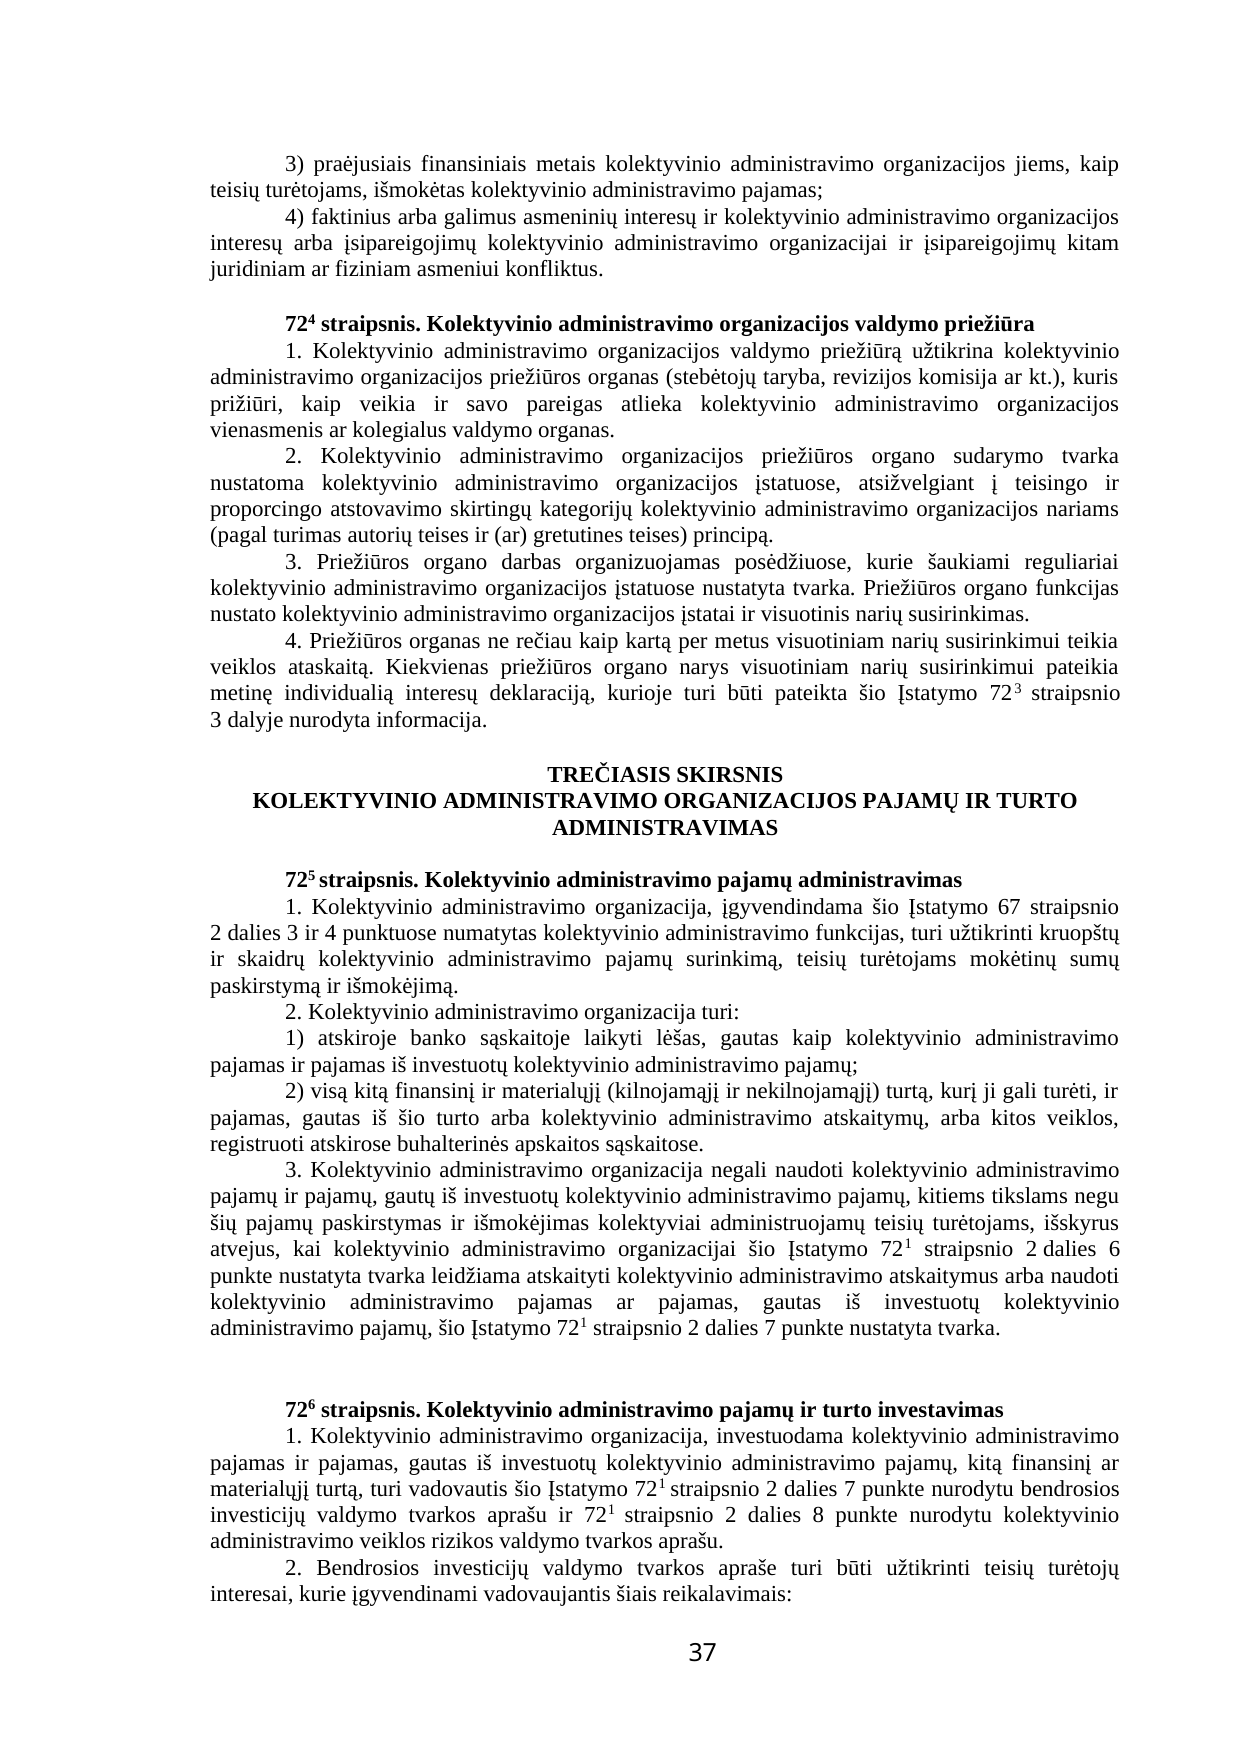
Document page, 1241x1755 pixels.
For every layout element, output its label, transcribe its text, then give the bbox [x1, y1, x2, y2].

text 3. Priežiūros organo darbas organizuojamas posėdžiuose, kurie šaukiami reguliariai kolektyvinio administravimo organizacijos įstatuose nustatyta tvarka. Priežiūros organo funkcijas nustato kolektyvinio administravimo organizacijos įstatai ir visuotinis narių susirinkimas. [210, 548, 1120, 627]
text KOLEKTYVINIO ADMINISTRAVIMO ORGANIZACIJOS PAJAMŲ IR TURTO ADMINISTRAVIMAS [210, 787, 1120, 840]
text 2. Kolektyvinio administravimo organizacijos priežiūros organo sudarymo tvarka nustatoma kolektyvinio administravimo organizacijos įstatuose, atsižvelgiant į teisingo ir proporcingo atstovavimo skirtingų kategorijų kolektyvinio administravimo organizacijos nariams (pagal turimas autorių teises ir (ar) gretutines teises) principą. [210, 442, 1120, 548]
text 3. Kolektyvinio administravimo organizacija negali naudoti kolektyvinio administravimo pajamų ir pajamų, gautų iš investuotų kolektyvinio administravimo pajamų, kitiems tikslams negu šių pajamų paskirstymas ir išmokėjimas kolektyviai administruojamų teisių turėtojams, išskyrus atvejus, kai kolektyvinio administravimo organizacijai šio Įstatymo 721 straipsnio 2 dalies 6 punkte nustatyta tvarka leidžiama atskaityti kolektyvinio administravimo atskaitymus arba naudoti kolektyvinio administravimo pajamas ar pajamas, gautas iš investuotų kolektyvinio administravimo pajamų, šio Įstatymo 721 straipsnio 2 dalies 7 punkte nustatyta tvarka. [210, 1156, 1120, 1341]
text 2) visą kitą finansinį ir materialųjį (kilnojamąjį ir nekilnojamąjį) turtą, kurį ji gali turėti, ir pajamas, gautas iš šio turto arba kolektyvinio administravimo atskaitymų, arba kitos veiklos, registruoti atskirose buhalterinės apskaitos sąskaitose. [210, 1077, 1120, 1156]
text 4) faktinius arba galimus asmeninių interesų ir kolektyvinio administravimo organizacijos interesų arba įsipareigojimų kolektyvinio administravimo organizacijai ir įsipareigojimų kitam juridiniam ar fiziniam asmeniui konfliktus. [210, 203, 1120, 282]
text 2. Bendrosios investicijų valdymo tvarkos apraše turi būti užtikrinti teisių turėtojų interesai, kurie įgyvendinami vadovaujantis šiais reikalavimais: [210, 1554, 1120, 1607]
text 1. Kolektyvinio administravimo organizacijos valdymo priežiūrą užtikrina kolektyvinio administravimo organizacijos priežiūros organas (stebėtojų taryba, revizijos komisija ar kt.), kuris prižiūri, kaip veikia ir savo pareigas atlieka kolektyvinio administravimo organizacijos vienasmenis ar kolegialus valdymo organas. [210, 337, 1120, 442]
text 3) praėjusiais finansiniais metais kolektyvinio administravimo organizacijos jiems, kaip teisių turėtojams, išmokėtas kolektyvinio administravimo pajamas; [210, 150, 1120, 203]
text 725 straipsnis. Kolektyvinio administravimo pajamų administravimas [210, 866, 1120, 893]
text 1. Kolektyvinio administravimo organizacija, investuodama kolektyvinio administravimo pajamas ir pajamas, gautas iš investuotų kolektyvinio administravimo pajamų, kitą finansinį ar materialųjį turtą, turi vadovautis šio Įstatymo 721 straipsnio 2 dalies 7 punkte nurodytu bendrosios investicijų valdymo tvarkos aprašu ir 721 straipsnio 2 dalies 8 punkte nurodytu kolektyvinio administravimo veiklos rizikos valdymo tvarkos aprašu. [210, 1422, 1120, 1554]
text 1. Kolektyvinio administravimo organizacija, įgyvendindama šio Įstatymo 67 straipsnio 2 dalies 3 ir 4 punktuose numatytas kolektyvinio administravimo funkcijas, turi užtikrinti kruopštų ir skaidrų kolektyvinio administravimo pajamų surinkimą, teisių turėtojams mokėtinų sumų paskirstymą ir išmokėjimą. [210, 893, 1120, 998]
text 724 straipsnis. Kolektyvinio administravimo organizacijos valdymo priežiūra [210, 311, 1120, 337]
text 2. Kolektyvinio administravimo organizacija turi: [210, 998, 1120, 1024]
text 726 straipsnis. Kolektyvinio administravimo pajamų ir turto investavimas [210, 1396, 1120, 1422]
text 4. Priežiūros organas ne rečiau kaip kartą per metus visuotiniam narių susirinkimui teikia veiklos ataskaitą. Kiekvienas priežiūros organo narys visuotiniam narių susirinkimui pateikia metinę individualią interesų deklaraciją, kurioje turi būti pateikta šio Įstatymo 723 straipsnio 3 dalyje nurodyta informacija. [210, 627, 1120, 732]
text 1) atskiroje banko sąskaitoje laikyti lėšas, gautas kaip kolektyvinio administravimo pajamas ir pajamas iš investuotų kolektyvinio administravimo pajamų; [210, 1024, 1120, 1077]
text TREČIASIS SKIRSNIS [210, 761, 1120, 787]
